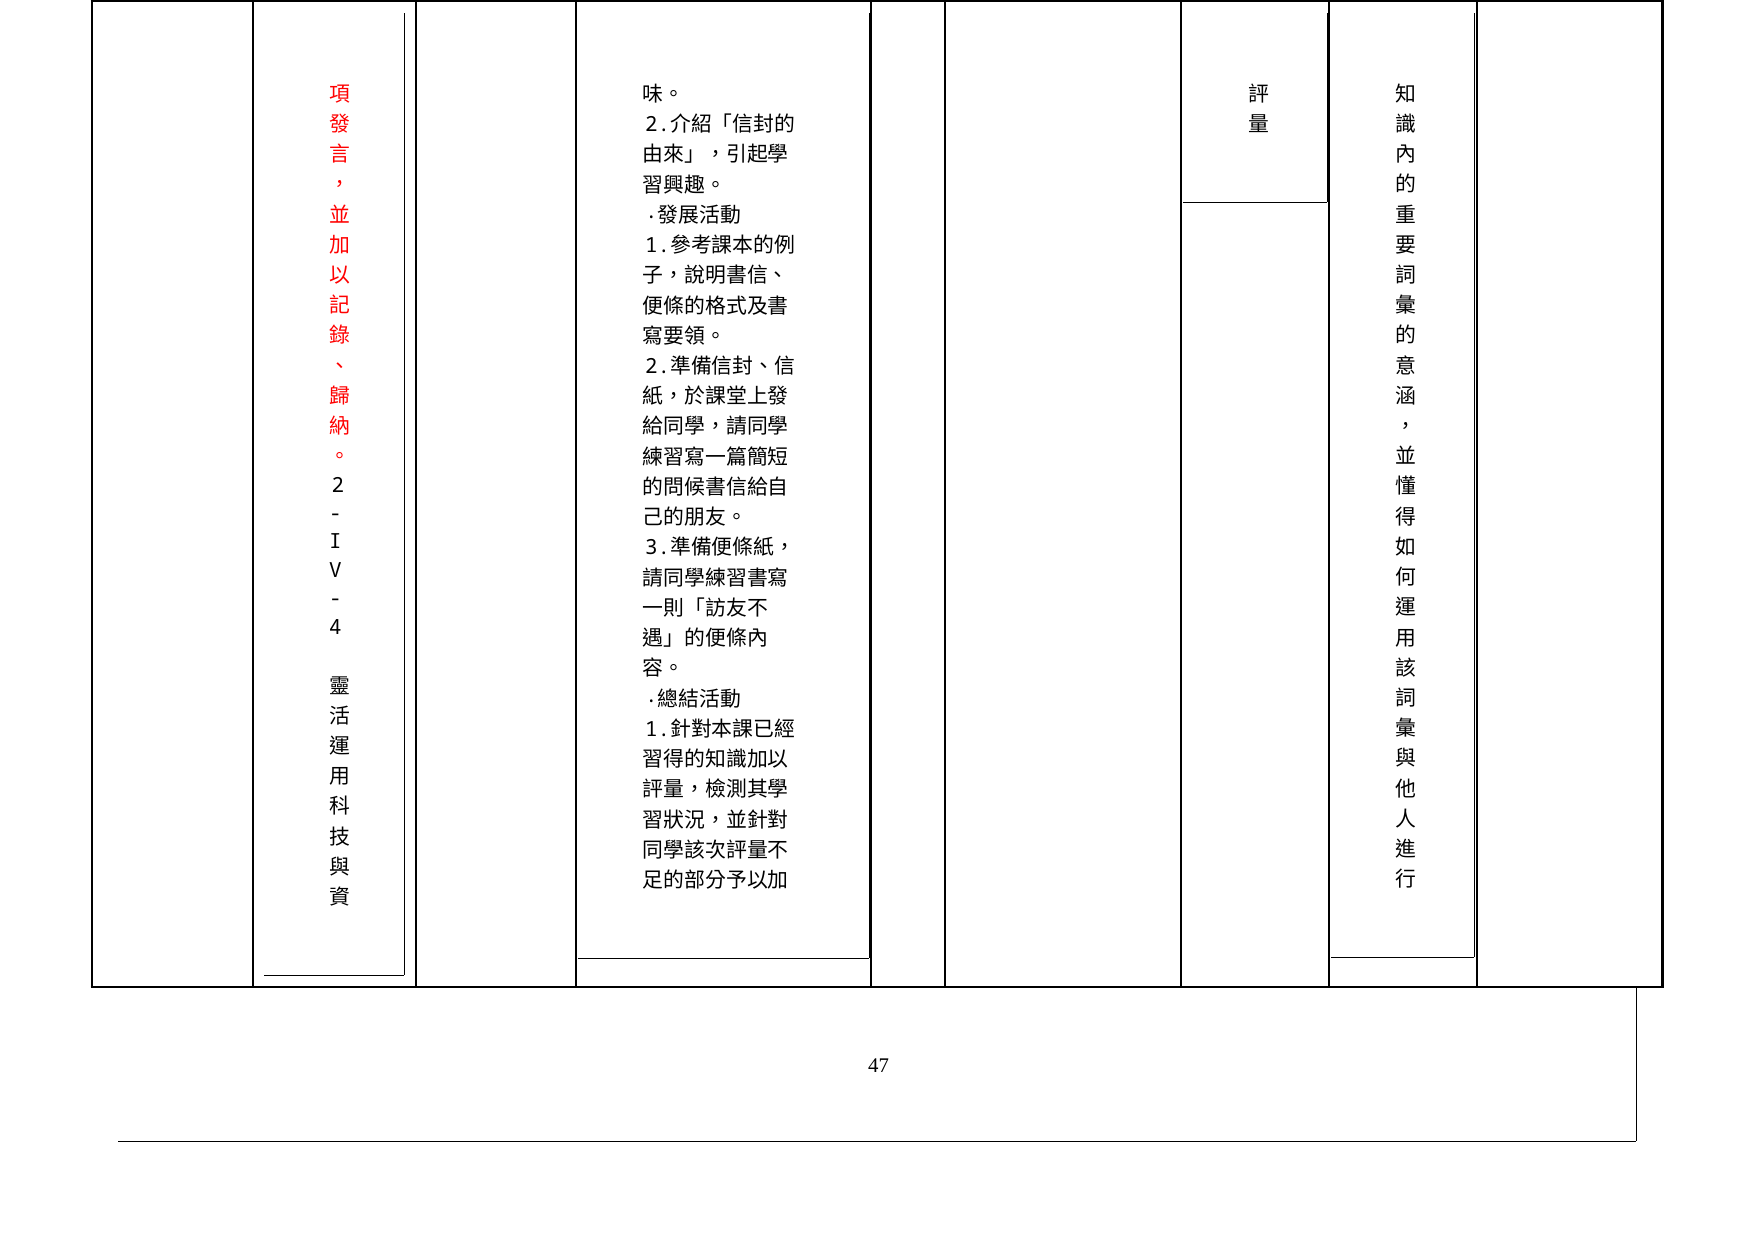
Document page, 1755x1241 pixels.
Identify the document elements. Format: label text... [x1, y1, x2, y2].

table_cell 味。 2.介紹「信封的由來」，引起學習興趣。 ‧發展活動 1.參考課本的例子，說明書信、便條的格式及書寫要領。 2.準備信封、信紙，於課堂上發給同學，請同學練習寫一篇簡短的問候書信給自己的朋友。 3.準備便條紙，請同學練習書寫一則「訪友不遇」的便條內容。 ‧總結活動 1.針對本課已經習得的知識加以評量，檢測其學習狀況，並針對同學該次評量不足的部分予以加 [577, 2, 870, 986]
table_cell 評量 [1182, 2, 1328, 986]
table_cell [417, 2, 575, 986]
table_cell [93, 2, 252, 986]
table_cell [946, 2, 1180, 986]
table_cell 項發言，並加以記錄、歸納。 2-IV-4 靈活運用科技與資 [254, 2, 415, 986]
table_cell [1478, 2, 1661, 986]
table_cell [872, 2, 944, 986]
table_cell 知識內的重要詞彙的意涵，並懂得如何運用該詞彙與他人進行 [1330, 2, 1476, 986]
